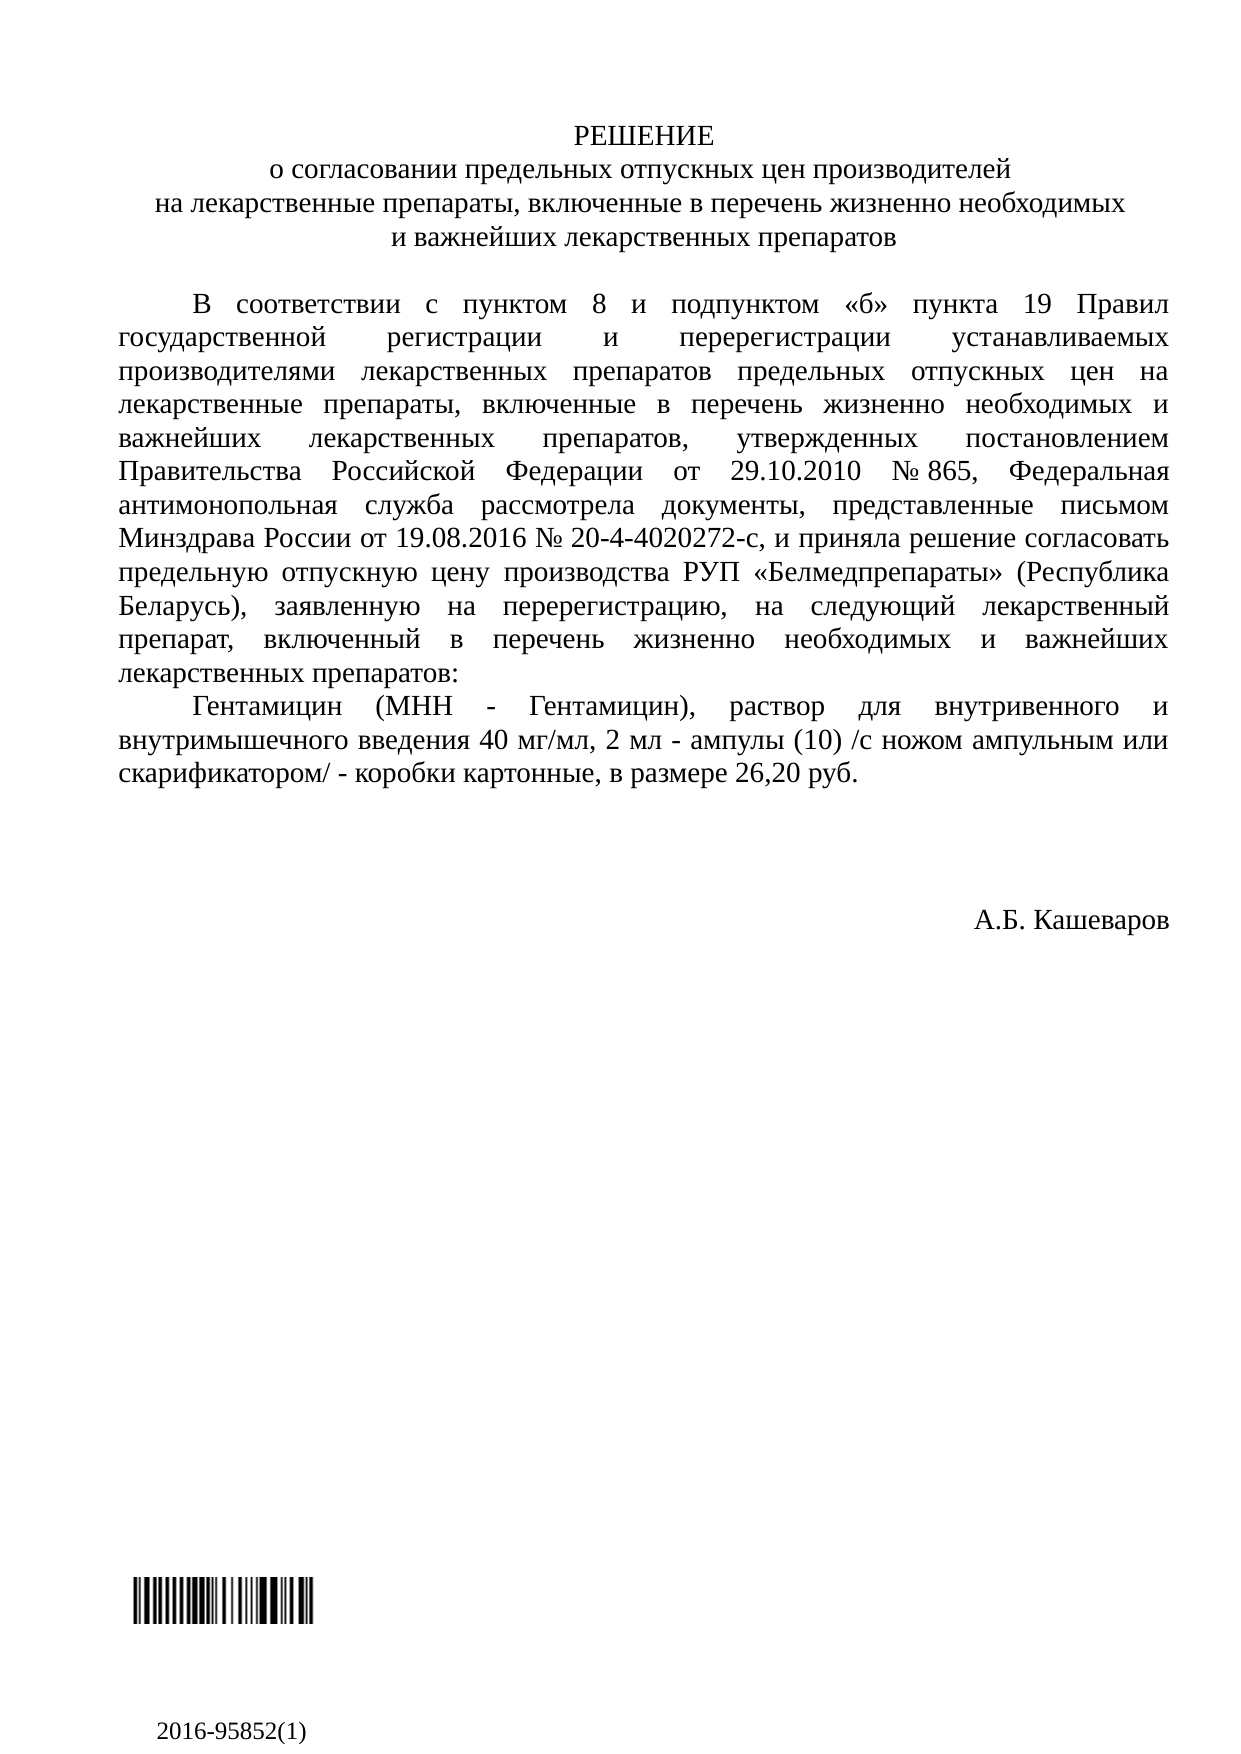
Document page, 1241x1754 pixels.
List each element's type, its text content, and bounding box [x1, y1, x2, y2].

picture [118, 1577, 331, 1624]
text на лекарственные препараты, включенные в перечень жизненно необходимых [118, 185, 1170, 219]
text и важнейших лекарственных препаратов [118, 219, 1170, 252]
text Гентамицин (МНН - Гентамицин), раствор для внутривенного и внутримышечного введения 40 мг/мл, 2 мл - ампулы (10) /с ножом ампульным или скарификатором/ - коробки картонные, в размере 26,20 руб. [118, 688, 1170, 789]
text В соответствии с пунктом 8 и подпунктом «б» пункта 19 Правил государственной регистрации и перерегистрации устанавливаемых производителями лекарственных препаратов предельных отпускных цен на лекарственные препараты, включенные в перечень жизненно необходимых и важнейших лекарственных препаратов, утвержденных постановлением Правительства Российской Федерации от 29.10.2010 № 865, Федеральная антимонопольная служба рассмотрела документы, представленные письмом Минздрава России от 19.08.2016 № 20-4-4020272-с, и приняла решение согласовать предельную отпускную цену производства РУП «Белмедпрепараты» (Республика Беларусь), заявленную на перерегистрацию, на следующий лекарственный препарат, включенный в перечень жизненно необходимых и важнейших лекарственных препаратов: [118, 286, 1170, 688]
text РЕШЕНИЕ [118, 118, 1170, 152]
text о согласовании предельных отпускных цен производителей [118, 152, 1170, 185]
text А.Б. Кашеваров [118, 902, 1170, 936]
